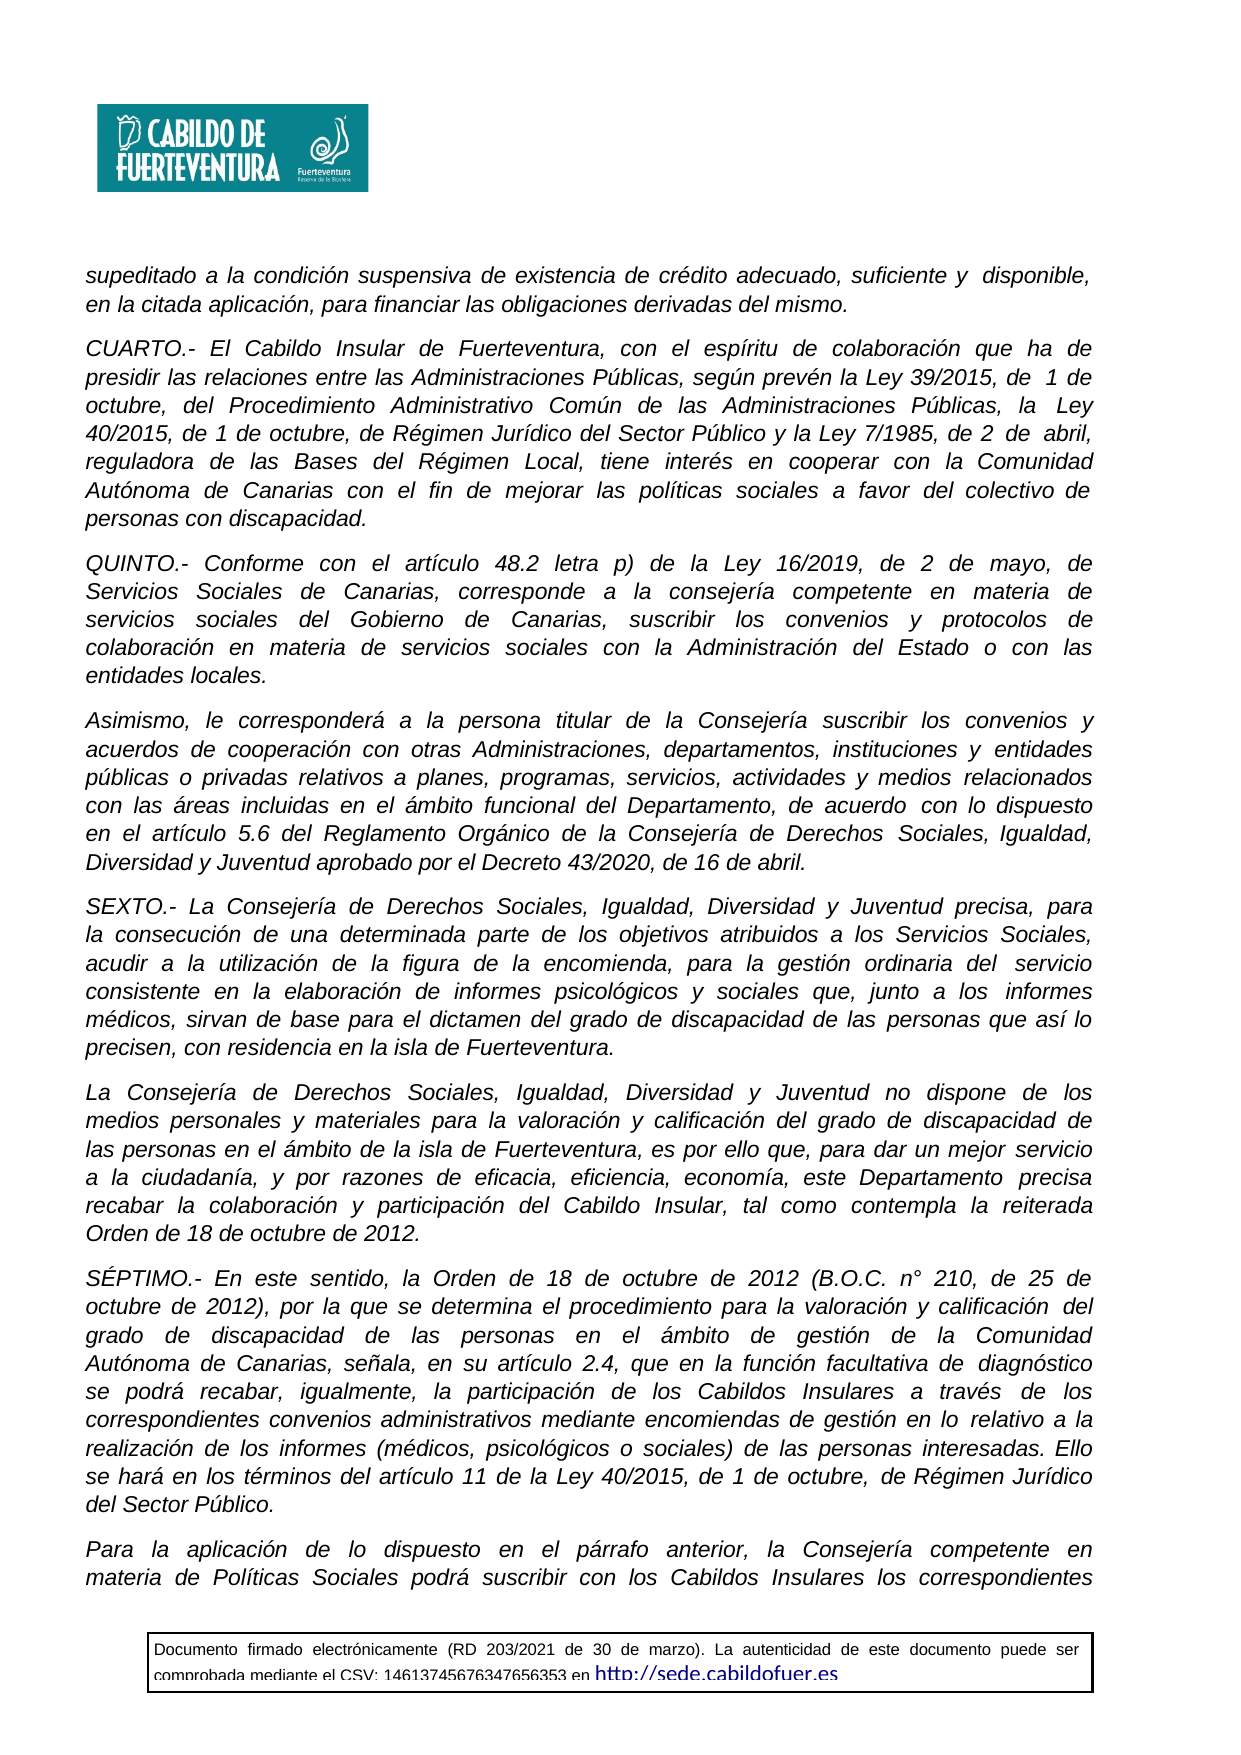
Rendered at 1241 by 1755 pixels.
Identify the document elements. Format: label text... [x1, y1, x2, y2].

text supeditado a la condición suspensiva de existencia de crédito adecuado, suficiente y disponible, en la citada aplicación, para financiar las obligaciones derivadas del mismo. [85, 262, 1093, 317]
text SÉPTIMO.- En este sentido, la Orden de 18 de octubre de 2012 (B.O.C. n° 210, de 25 de octubre de 2012), por la que se determina el procedimiento para la valoración y calificación del grado de discapacidad de las personas en el ámbito de gestión de la Comunidad Autónoma de Canarias, señala, en su artículo 2.4, que en la función facultativa de diagnóstico se podrá recabar, igualmente, la participación de los Cabildos Insulares a través de los correspondientes convenios administrativos mediante encomiendas de gestión en lo relativo a la realización de los informes (médicos, psicológicos o sociales) de las personas interesadas. Ello se hará en los términos del artículo 11 de la Ley 40/2015, de 1 de octubre, de Régimen Jurídico del Sector Público. [85, 1265, 1093, 1517]
text La Consejería de Derechos Sociales, Igualdad, Diversidad y Juventud no dispone de los medios personales y materiales para la valoración y calificación del grado de discapacidad de las personas en el ámbito de la isla de Fuerteventura, es por ello que, para dar un mejor servicio a la ciudadanía, y por razones de eficacia, eficiencia, economía, este Departamento precisa recabar la colaboración y participación del Cabildo Insular, tal como contempla la reiterada Orden de 18 de octubre de 2012. [85, 1079, 1093, 1247]
text Asimismo, le corresponderá a la persona titular de la Consejería suscribir los convenios y acuerdos de cooperación con otras Administraciones, departamentos, instituciones y entidades públicas o privadas relativos a planes, programas, servicios, actividades y medios relacionados con las áreas incluidas en el ámbito funcional del Departamento, de acuerdo con lo dispuesto en el artículo 5.6 del Reglamento Orgánico de la Consejería de Derechos Sociales, Igualdad, Diversidad y Juventud aprobado por el Decreto 43/2020, de 16 de abril. [85, 707, 1093, 875]
text SEXTO.- La Consejería de Derechos Sociales, Igualdad, Diversidad y Juventud precisa, para la consecución de una determinada parte de los objetivos atribuidos a los Servicios Sociales, acudir a la utilización de la figura de la encomienda, para la gestión ordinaria del servicio consistente en la elaboración de informes psicológicos y sociales que, junto a los informes médicos, sirvan de base para el dictamen del grado de discapacidad de las personas que así lo precisen, con residencia en la isla de Fuerteventura. [85, 893, 1093, 1061]
text CUARTO.- El Cabildo Insular de Fuerteventura, con el espíritu de colaboración que ha de presidir las relaciones entre las Administraciones Públicas, según prevén la Ley 39/2015, de 1 de octubre, del Procedimiento Administrativo Común de las Administraciones Públicas, la Ley 40/2015, de 1 de octubre, de Régimen Jurídico del Sector Público y la Ley 7/1985, de 2 de abril, reguladora de las Bases del Régimen Local, tiene interés en cooperar con la Comunidad Autónoma de Canarias con el fin de mejorar las políticas sociales a favor del colectivo de personas con discapacidad. [85, 335, 1093, 531]
text Para la aplicación de lo dispuesto en el párrafo anterior, la Consejería competente en materia de Políticas Sociales podrá suscribir con los Cabildos Insulares los correspondientes [85, 1536, 1093, 1590]
text QUINTO.- Conforme con el artículo 48.2 letra p) de la Ley 16/2019, de 2 de mayo, de Servicios Sociales de Canarias, corresponde a la consejería competente en materia de servicios sociales del Gobierno de Canarias, suscribir los convenios y protocolos de colaboración en materia de servicios sociales con la Administración del Estado o con las entidades locales. [85, 549, 1093, 689]
